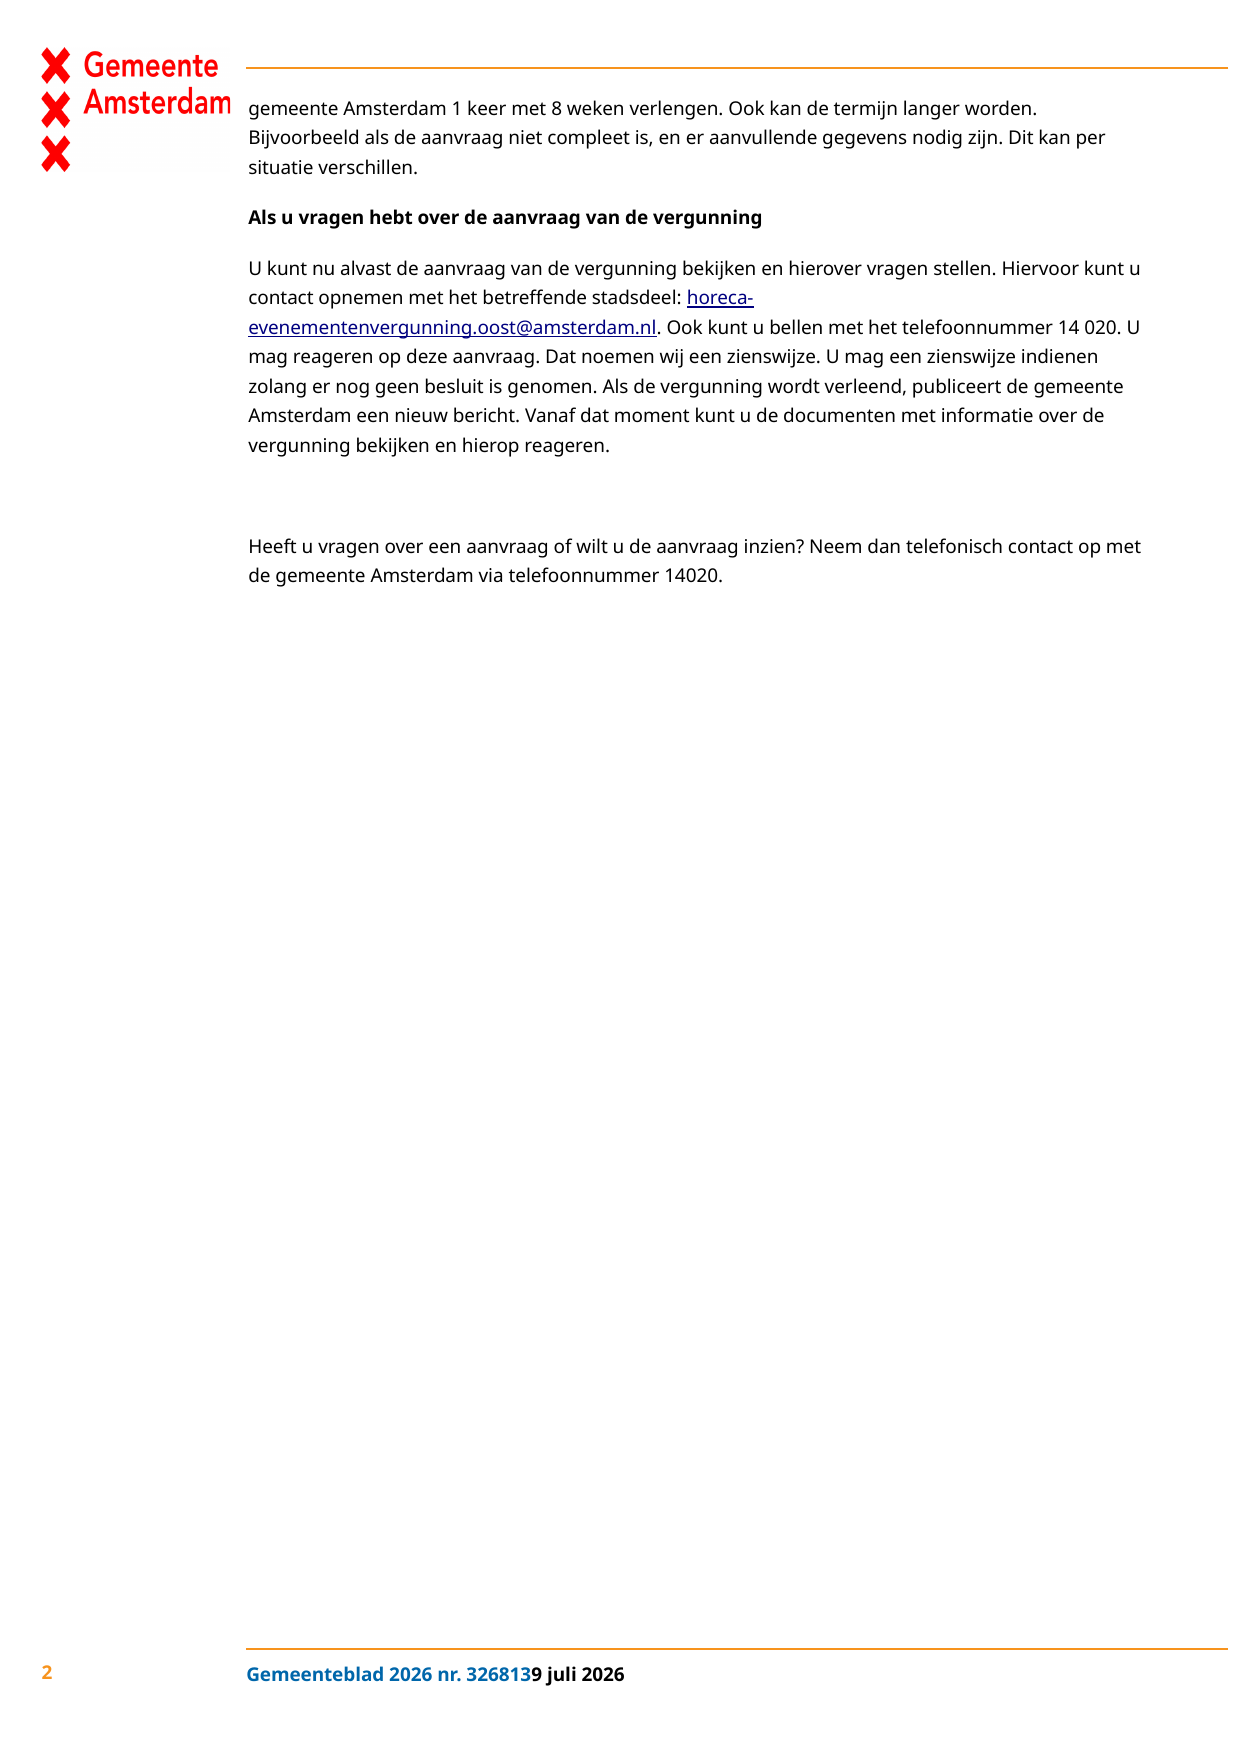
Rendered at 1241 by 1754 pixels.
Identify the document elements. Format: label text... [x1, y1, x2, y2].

picture [41, 47, 231, 172]
text Als u vragen hebt over de aanvraag van de vergunning [248, 204, 1152, 230]
text gemeente Amsterdam 1 keer met 8 weken verlengen. Ook kan de termijn langer worden. Bijvoorbeeld als de aanvraag niet compleet is, en er aanvullende gegevens nodig zijn. Dit kan per situatie verschillen. [248, 95, 1152, 180]
text Heeft u vragen over een aanvraag of wilt u de aanvraag inzien? Neem dan telefonisch contact op met de gemeente Amsterdam via telefoonnummer 14020. [248, 533, 1152, 588]
text U kunt nu alvast de aanvraag van de vergunning bekijken en hierover vragen stellen. Hiervoor kunt u contact opnemen met het betreffende stadsdeel: horeca-evenementenvergunning.oost@amsterdam.nl. Ook kunt u bellen met het telefoonnummer 14 020. U mag reageren op deze aanvraag. Dat noemen wij een zienswijze. U mag een zienswijze indienen zolang er nog geen besluit is genomen. Als de vergunning wordt verleend, publiceert de gemeente Amsterdam een nieuw bericht. Vanaf dat moment kunt u de documenten met informatie over de vergunning bekijken en hierop reageren. [248, 255, 1152, 458]
